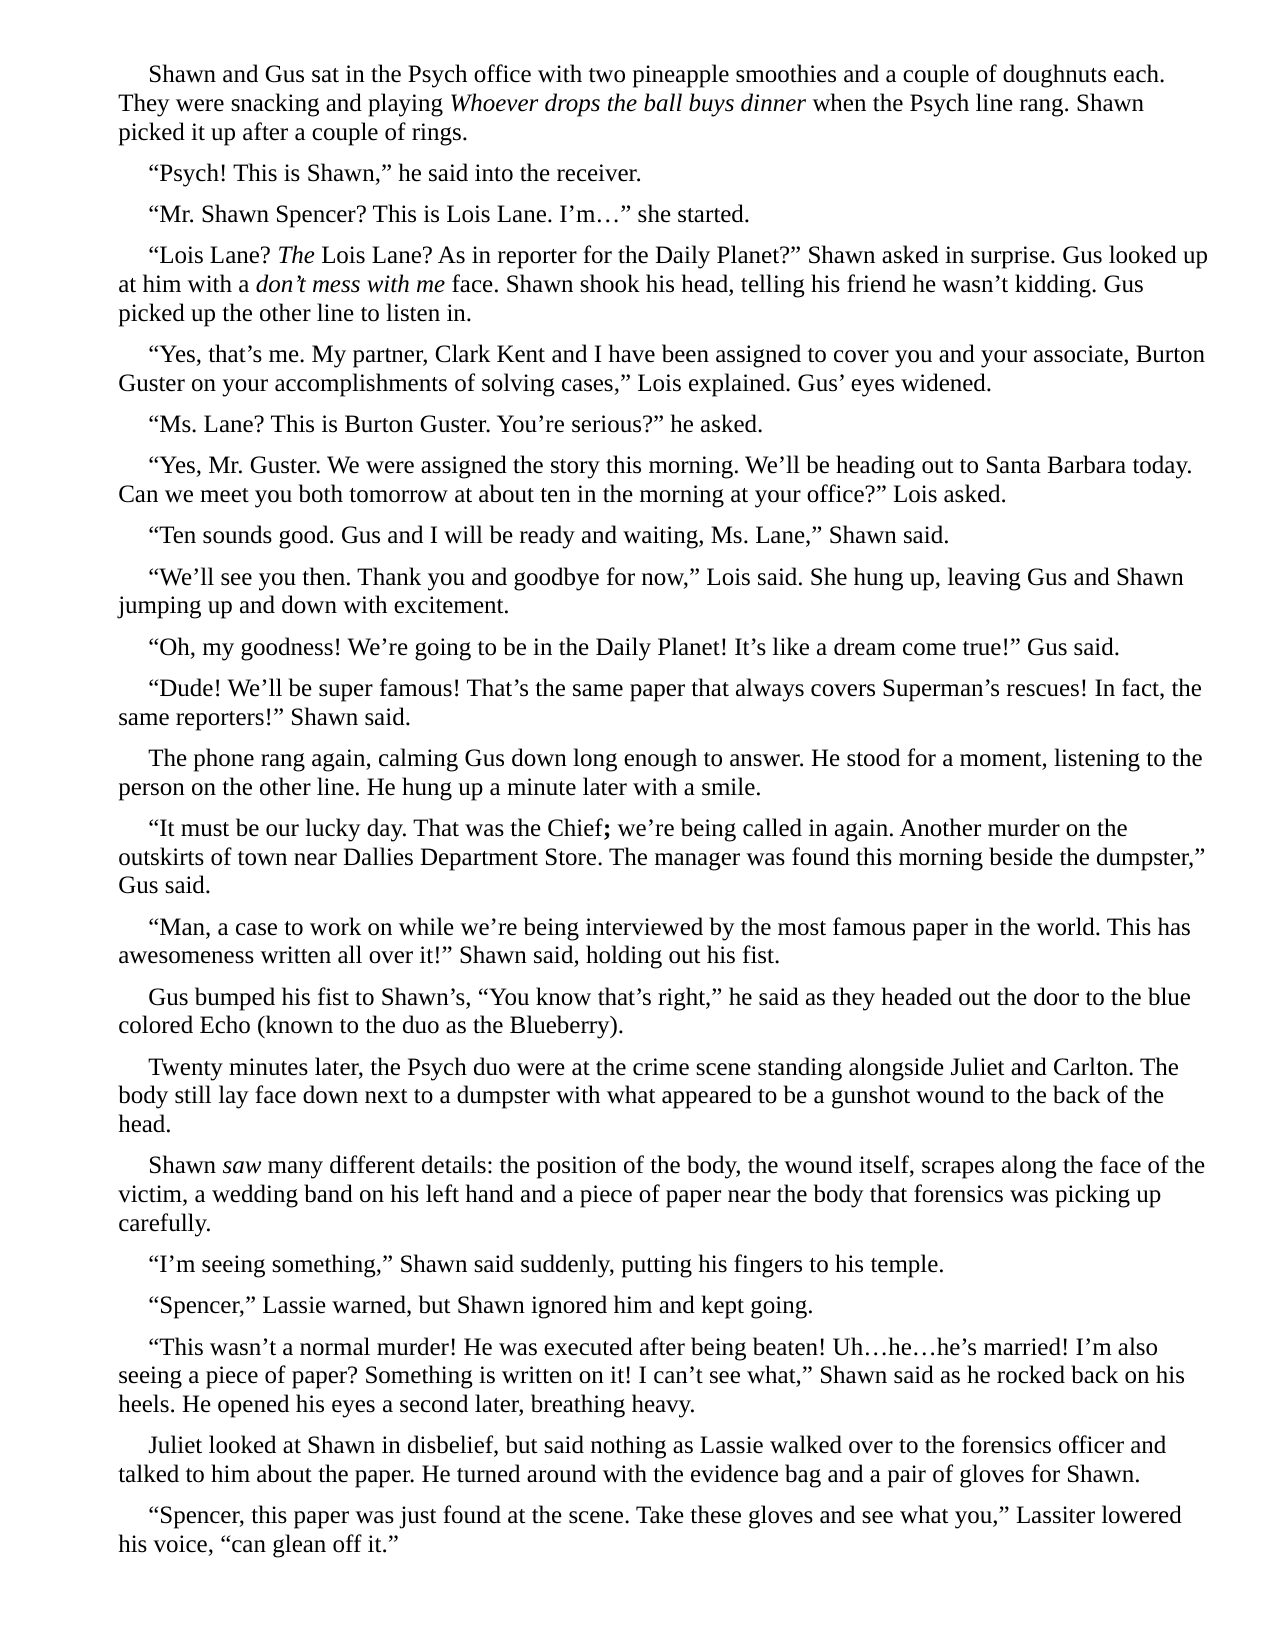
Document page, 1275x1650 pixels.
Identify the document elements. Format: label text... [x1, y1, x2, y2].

text “Man, a case to work on while we’re being interviewed by the most famous paper in the world. This has awesomeness written all over it!” Shawn said, holding out his fist. [118, 912, 1216, 969]
text “It must be our lucky day. That was the Chief; we’re being called in again. Another murder on the outskirts of town near Dallies Department Store. The manager was found this morning beside the dumpster,” Gus said. [118, 813, 1216, 899]
text “Dude! We’ll be super famous! That’s the same paper that always covers Superman’s rescues! In fact, the same reporters!” Shawn said. [118, 673, 1216, 730]
text “We’ll see you then. Thank you and goodbye for now,” Lois said. She hung up, leaving Gus and Shawn jumping up and down with excitement. [118, 562, 1216, 619]
text “Psych! This is Shawn,” he said into the receiver. [118, 158, 1216, 187]
text “Yes, that’s me. My partner, Clark Kent and I have been assigned to cover you and your associate, Burton Guster on your accomplishments of solving cases,” Lois explained. Gus’ eyes widened. [118, 339, 1216, 397]
text The phone rang again, calming Gus down long enough to answer. He stood for a moment, listening to the person on the other line. He hung up a minute later with a smile. [118, 743, 1216, 800]
text “Spencer, this paper was just found at the scene. Take these gloves and see what you,” Lassiter lowered his voice, “can glean off it.” [118, 1500, 1216, 1558]
text “This wasn’t a normal murder! He was executed after being beaten! Uh…he…he’s married! I’m also seeing a piece of paper? Something is written on it! I can’t see what,” Shawn said as he rocked back on his heels. He opened his eyes a second later, breathing heavy. [118, 1332, 1216, 1418]
text Gus bumped his fist to Shawn’s, “You know that’s right,” he said as they headed out the door to the blue colored Echo (known to the duo as the Blueberry). [118, 982, 1216, 1039]
text “Mr. Shawn Spencer? This is Lois Lane. I’m…” she started. [118, 199, 1216, 228]
text Juliet looked at Shawn in disbelief, but said nothing as Lassie walked over to the forensics officer and talked to him about the paper. He turned around with the evidence bag and a pair of gloves for Shawn. [118, 1430, 1216, 1488]
text “Ms. Lane? This is Burton Guster. You’re serious?” he asked. [118, 409, 1216, 438]
text “Yes, Mr. Guster. We were assigned the story this morning. We’ll be heading out to Santa Barbara today. Can we meet you both tomorrow at about ten in the morning at your office?” Lois asked. [118, 450, 1216, 508]
text “I’m seeing something,” Shawn said suddenly, putting his fingers to his temple. [118, 1249, 1216, 1278]
text Shawn and Gus sat in the Psych office with two pineapple smoothies and a couple of doughnuts each. They were snacking and playing Whoever drops the ball buys dinner when the Psych line rang. Shawn picked it up after a couple of rings. [118, 59, 1216, 145]
text “Oh, my goodness! We’re going to be in the Daily Planet! It’s like a dream come true!” Gus said. [118, 632, 1216, 660]
text Twenty minutes later, the Psych duo were at the crime scene standing alongside Juliet and Carlton. The body still lay face down next to a dumpster with what appeared to be a gunshot wound to the back of the head. [118, 1052, 1216, 1138]
text “Spencer,” Lassie warned, but Shawn ignored him and kept going. [118, 1290, 1216, 1319]
text Shawn saw many different details: the position of the body, the wound itself, scrapes along the face of the victim, a wedding band on his left hand and a piece of paper near the body that forensics was picking up carefully. [118, 1150, 1216, 1237]
text “Ten sounds good. Gus and I will be ready and waiting, Ms. Lane,” Shawn said. [118, 520, 1216, 549]
text “Lois Lane? The Lois Lane? As in reporter for the Daily Planet?” Shawn asked in surprise. Gus looked up at him with a don’t mess with me face. Shawn shook his head, telling his friend he wasn’t kidding. Gus picked up the other line to listen in. [118, 240, 1216, 327]
